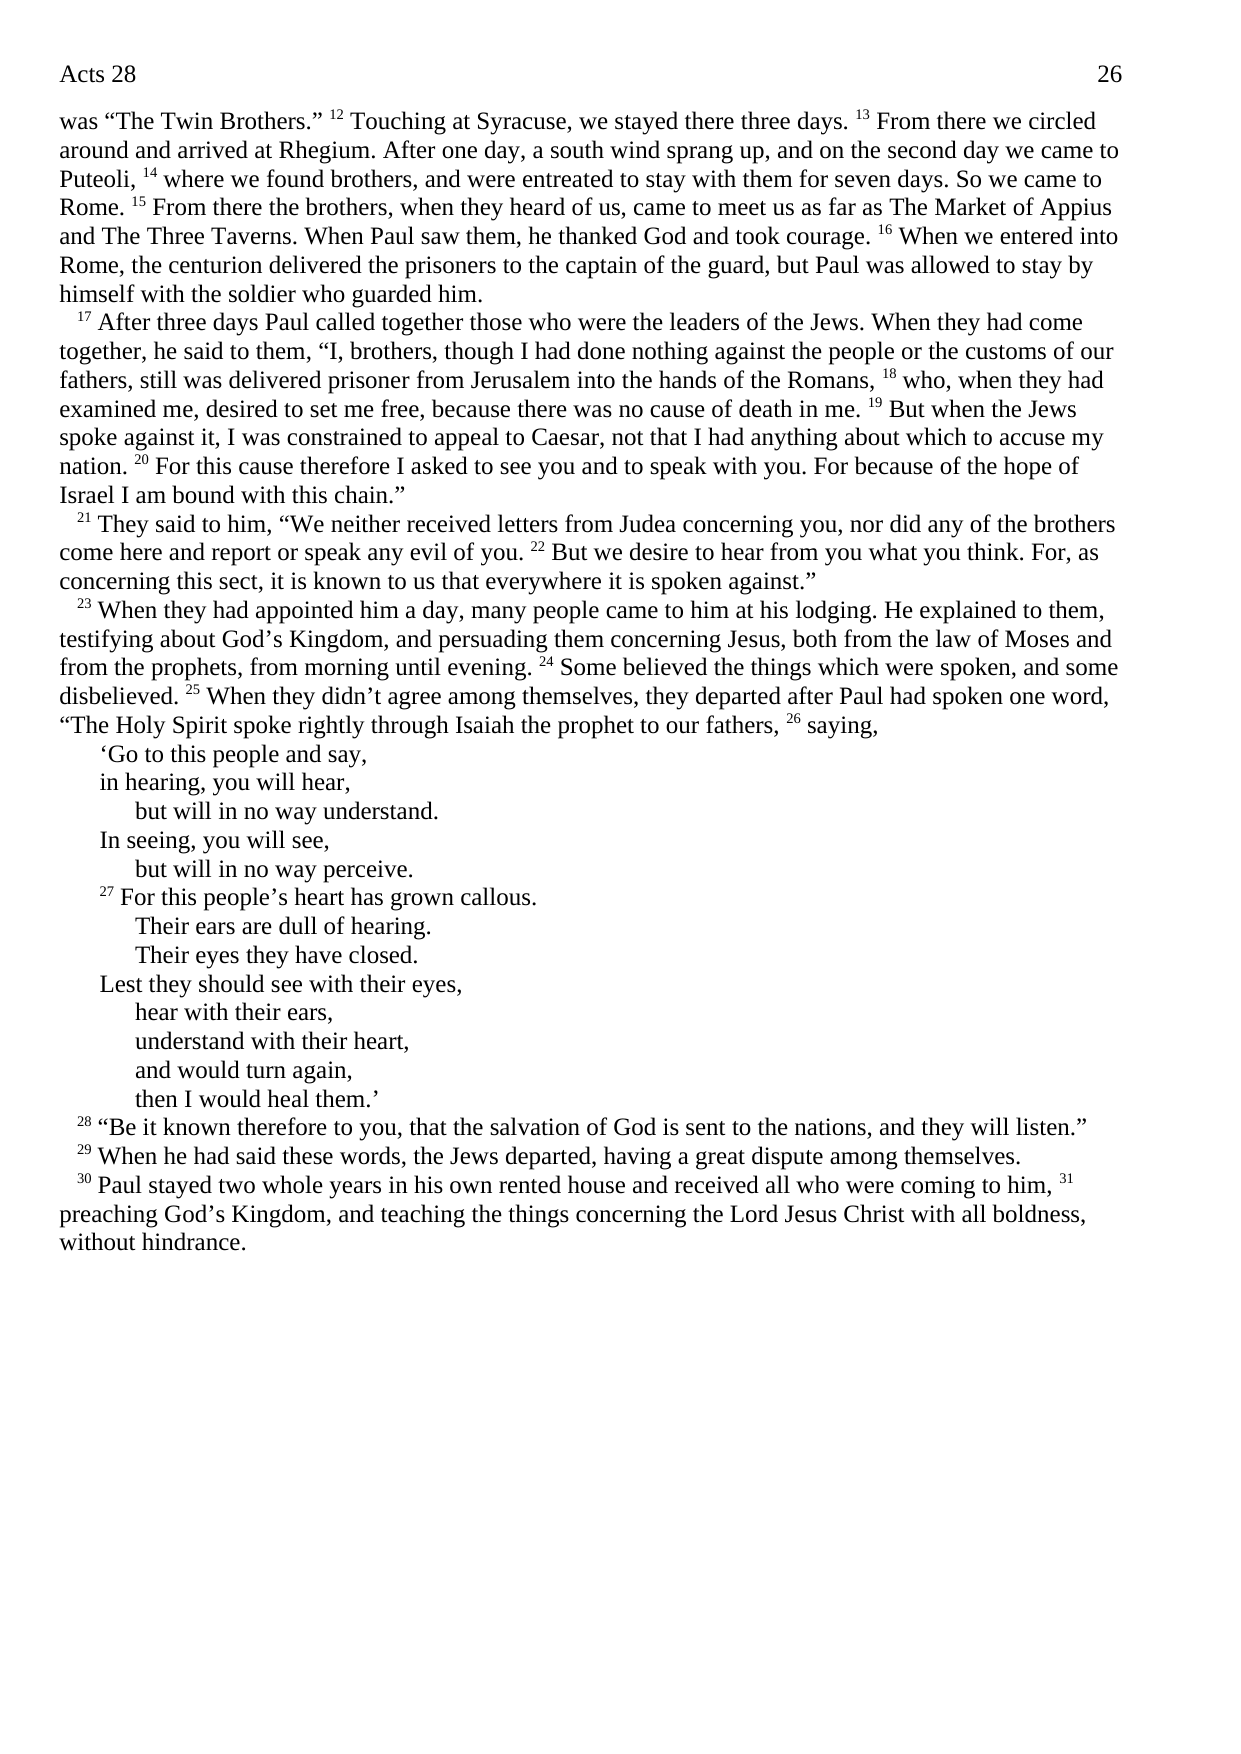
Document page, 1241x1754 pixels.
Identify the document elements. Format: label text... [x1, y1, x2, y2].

text but will in no way perceive. [135, 854, 1122, 882]
text but will in no way understand. [135, 796, 1122, 825]
text 29 When he had said these words, the Jews departed, having a great dispute among themselves. [59, 1141, 1122, 1170]
text then I would heal them.’ [135, 1084, 1122, 1112]
text 30 Paul stayed two whole years in his own rented house and received all who were coming to him, 31 preaching God’s Kingdom, and teaching the things concerning the Lord Jesus Christ with all boldness, without hindrance. [59, 1170, 1122, 1256]
text In seeing, you will see, [99, 825, 1122, 854]
text and would turn again, [135, 1055, 1122, 1084]
text understand with their heart, [135, 1026, 1122, 1055]
text 23 When they had appointed him a day, many people came to him at his lodging. He explained to them, testifying about God’s Kingdom, and persuading them concerning Jesus, both from the law of Moses and from the prophets, from morning until evening. 24 Some believed the things which were spoken, and some disbelieved. 25 When they didn’t agree among themselves, they departed after Paul had spoken one word, “The Holy Spirit spoke rightly through Isaiah the prophet to our fathers, 26 saying, [59, 595, 1122, 739]
text Their ears are dull of hearing. [135, 911, 1122, 940]
text ‘Go to this people and say, [99, 739, 1122, 767]
text 21 They said to him, “We neither received letters from Judea concerning you, nor did any of the brothers come here and report or speak any evil of you. 22 But we desire to hear from you what you think. For, as concerning this sect, it is known to us that everywhere it is spoken against.” [59, 509, 1122, 595]
text Their eyes they have closed. [135, 940, 1122, 969]
text Lest they should see with their eyes, [99, 969, 1122, 997]
text 27 For this people’s heart has grown callous. [99, 882, 1122, 911]
text 28 “Be it known therefore to you, that the salvation of God is sent to the nations, and they will listen.” [59, 1112, 1122, 1141]
text hear with their ears, [135, 997, 1122, 1026]
text was “The Twin Brothers.” 12 Touching at Syracuse, we stayed there three days. 13 From there we circled around and arrived at Rhegium. After one day, a south wind sprang up, and on the second day we came to Puteoli, 14 where we found brothers, and were entreated to stay with them for seven days. So we came to Rome. 15 From there the brothers, when they heard of us, came to meet us as far as The Market of Appius and The Three Taverns. When Paul saw them, he thanked God and took courage. 16 When we entered into Rome, the centurion delivered the prisoners to the captain of the guard, but Paul was allowed to stay by himself with the soldier who guarded him. [59, 106, 1122, 307]
text 17 After three days Paul called together those who were the leaders of the Jews. When they had come together, he said to them, “I, brothers, though I had done nothing against the people or the customs of our fathers, still was delivered prisoner from Jerusalem into the hands of the Romans, 18 who, when they had examined me, desired to set me free, because there was no cause of death in me. 19 But when the Jews spoke against it, I was constrained to appeal to Caesar, not that I had anything about which to accuse my nation. 20 For this cause therefore I asked to see you and to speak with you. For because of the hope of Israel I am bound with this chain.” [59, 307, 1122, 509]
text in hearing, you will hear, [99, 767, 1122, 796]
